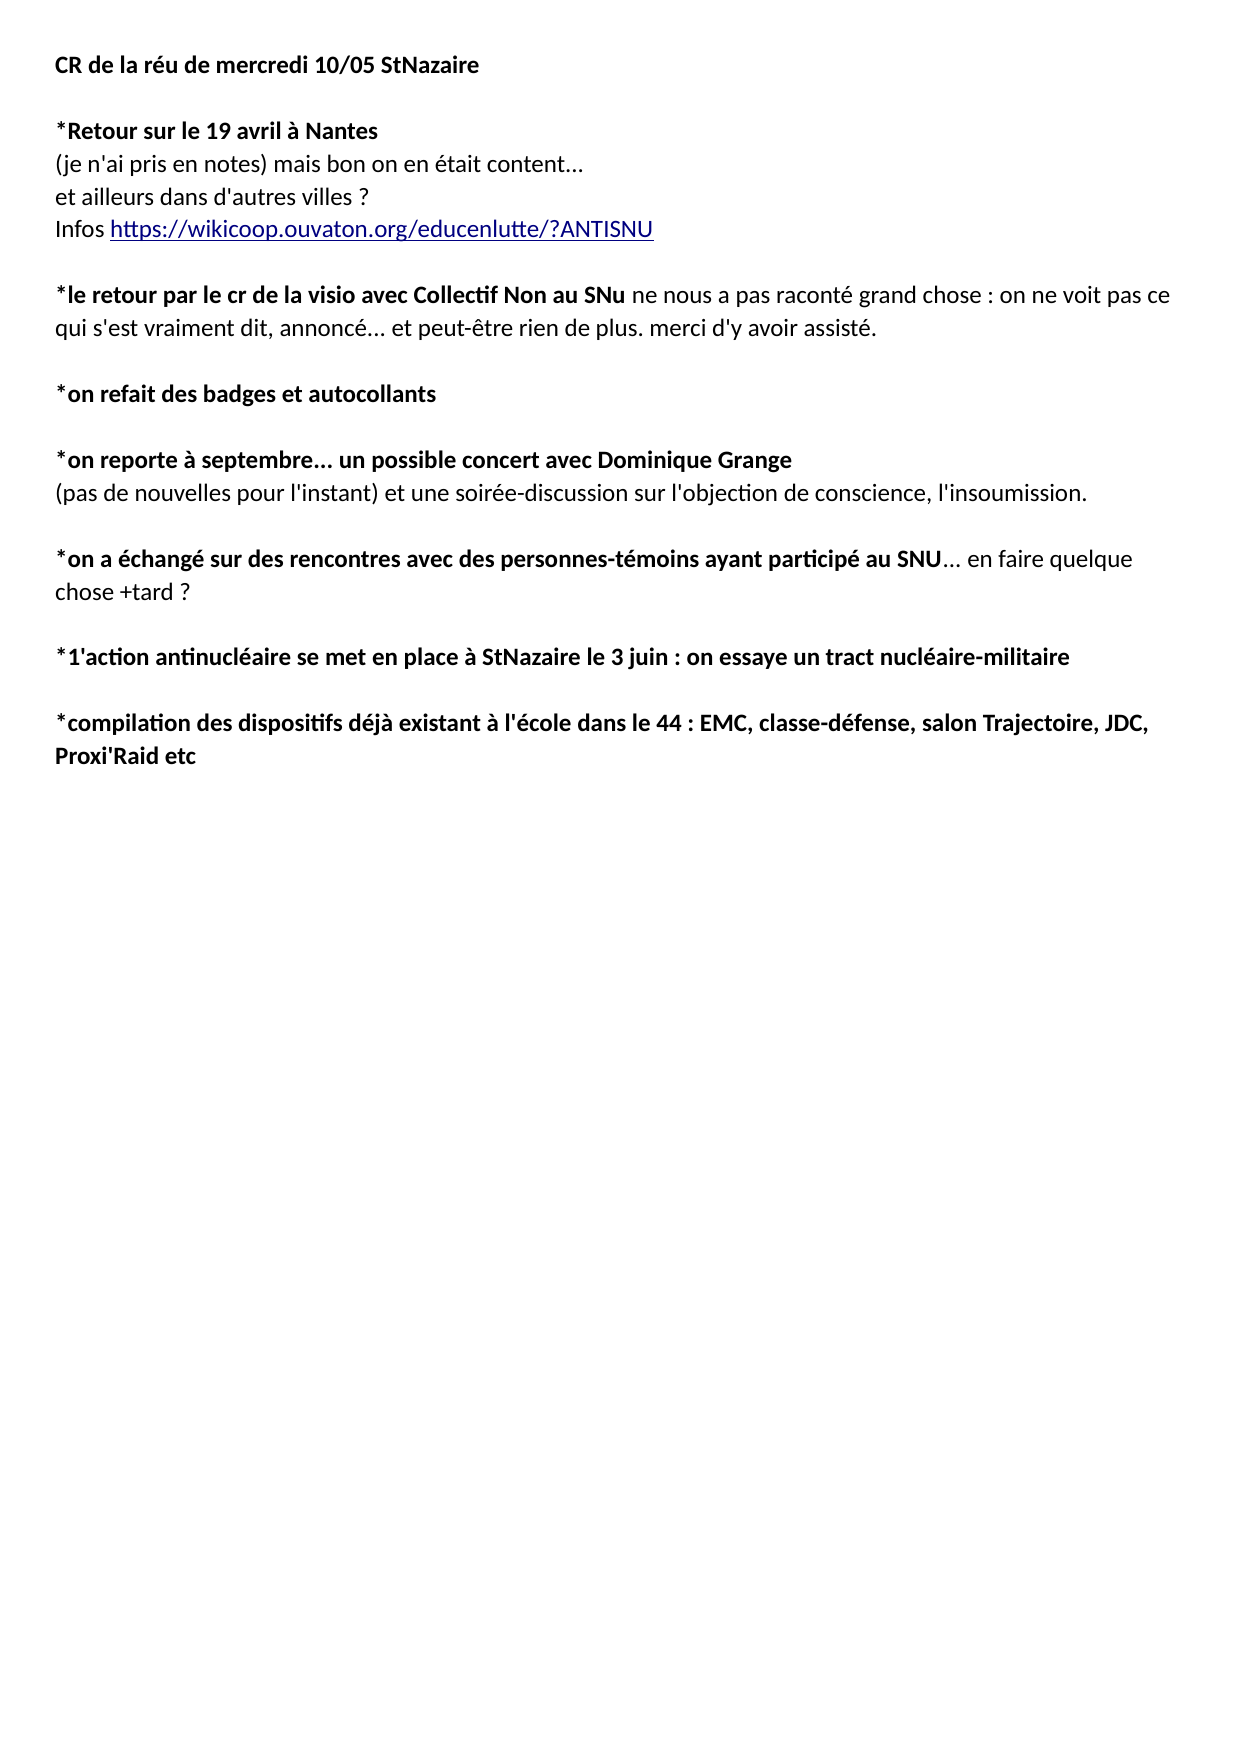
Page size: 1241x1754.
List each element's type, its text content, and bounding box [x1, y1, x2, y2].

text CR de la réu de mercredi 10/05 StNazaire *Retour sur le 19 avril à Nantes (je n'ai pris en notes) mais bon on en était content... et ailleurs dans d'autres villes ? Infos https://wikicoop.ouvaton.org/educenlutte/?ANTISNU *le retour par le cr de la visio avec Collectif Non au SNu ne nous a pas raconté grand chose : on ne voit pas ce qui s'est vraiment dit, annoncé... et peut-être rien de plus. merci d'y avoir assisté. *on refait des badges et autocollants *on reporte à septembre... un possible concert avec Dominique Grange (pas de nouvelles pour l'instant) et une soirée-discussion sur l'objection de conscience, l'insoumission. *on a échangé sur des rencontres avec des personnes-témoins ayant participé au SNU... en faire quelque chose +tard ? *1'action antinucléaire se met en place à StNazaire le 3 juin : on essaye un tract nucléaire-militaire *compilation des dispositifs déjà existant à l'école dans le 44 : EMC, classe-défense, salon Trajectoire, JDC, Proxi'Raid etc [55, 49, 1188, 804]
